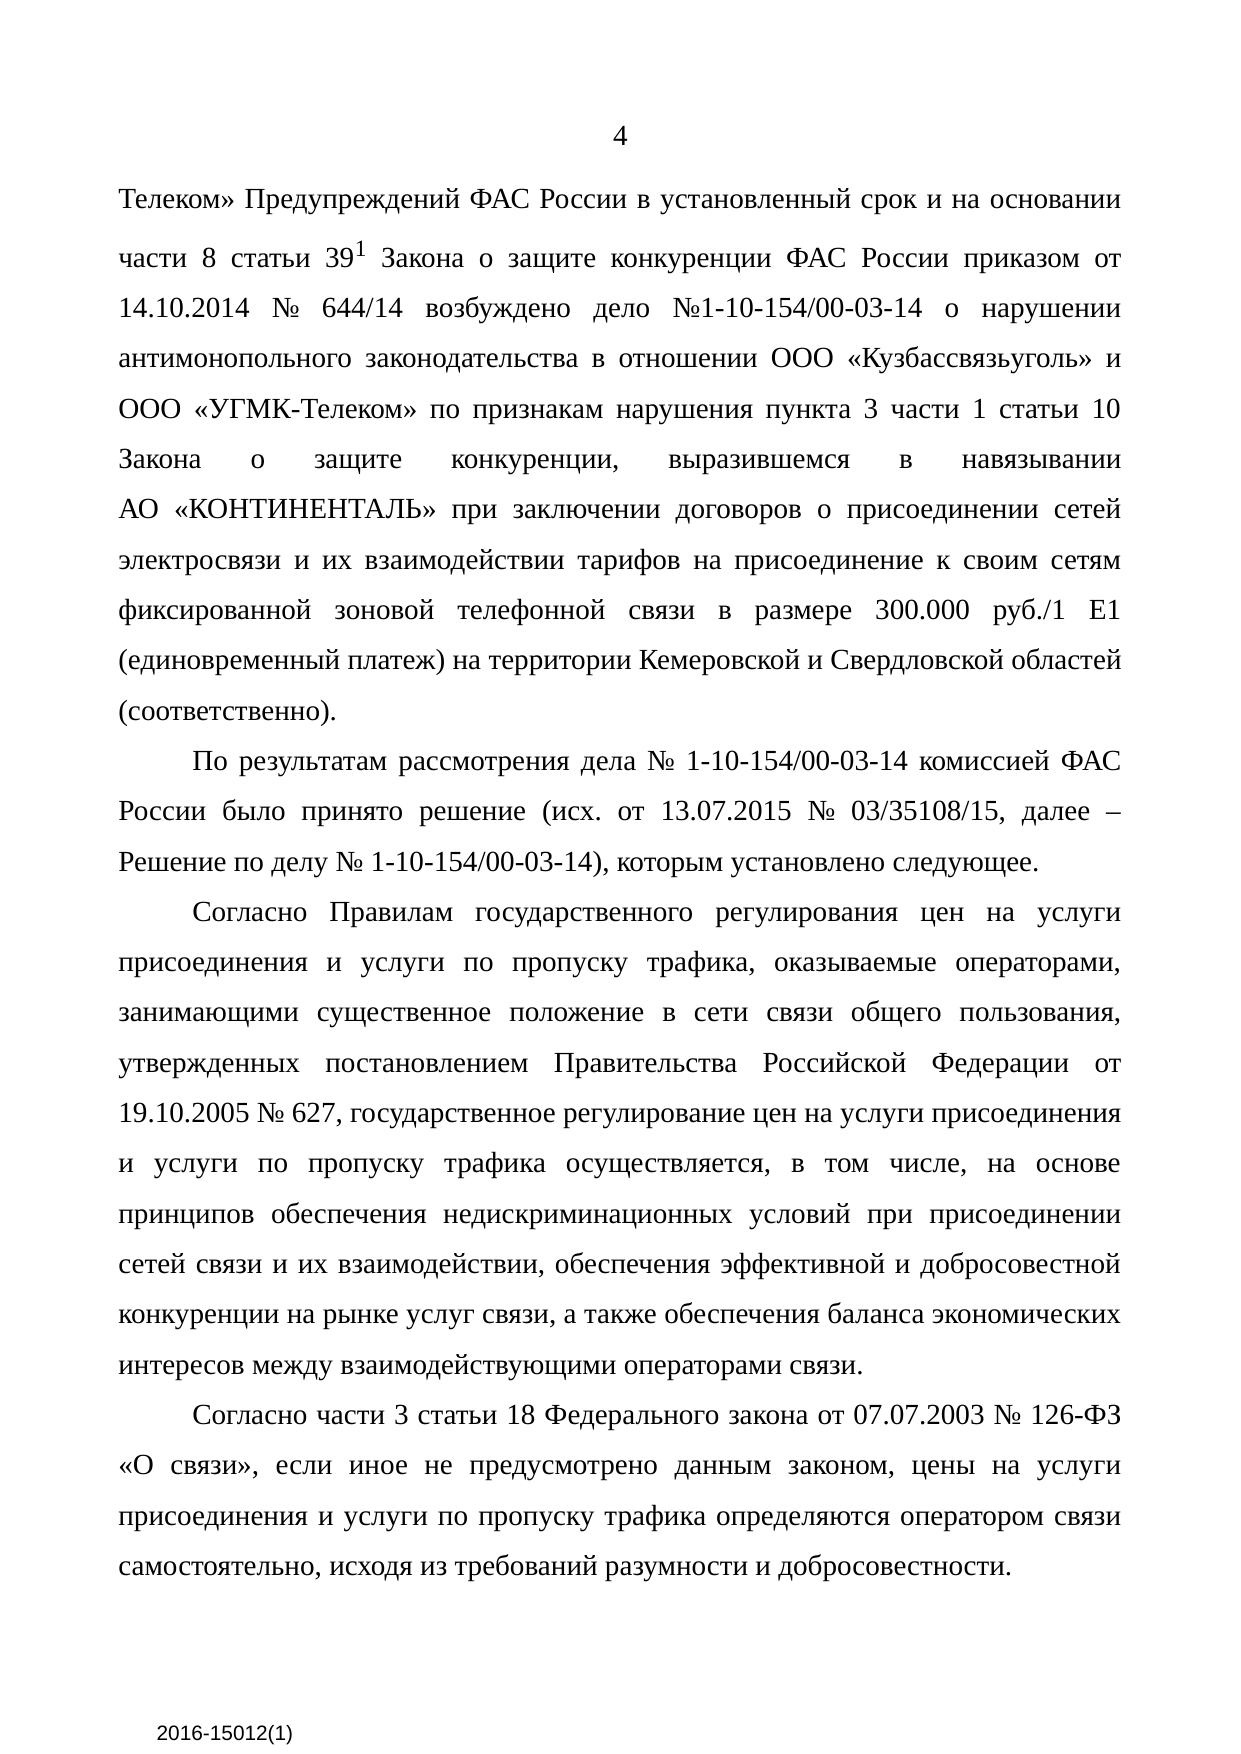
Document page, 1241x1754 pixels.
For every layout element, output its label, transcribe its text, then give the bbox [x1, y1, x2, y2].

text По результатам рассмотрения дела № 1-10-154/00-03-14 комиссией ФАС России было принято решение (исх. от 13.07.2015 № 03/35108/15, далее – Решение по делу № 1-10-154/00-03-14), которым установлено следующее. [118, 743, 1122, 877]
text Телеком» Предупреждений ФАС России в установленный срок и на основании части 8 статьи 391 Закона о защите конкуренции ФАС России приказом от 14.10.2014 № 644/14 возбуждено дело №1-10-154/00-03-14 о нарушении антимонопольного законодательства в отношении ООО «Кузбассвязьуголь» и ООО «УГМК-Телеком» по признакам нарушения пункта 3 части 1 статьи 10 Закона о защите конкуренции, выразившемся в навязывании АО «КОНТИНЕНТАЛЬ» при заключении договоров о присоединении сетей электросвязи и их взаимодействии тарифов на присоединение к своим сетям фиксированной зоновой телефонной связи в размере 300.000 руб./1 Е1 (единовременный платеж) на территории Кемеровской и Свердловской областей (соответственно). [118, 181, 1122, 726]
text Согласно Правилам государственного регулирования цен на услуги присоединения и услуги по пропуску трафика, оказываемые операторами, занимающими существенное положение в сети связи общего пользования, утвержденных постановлением Правительства Российской Федерации от 19.10.2005 № 627, государственное регулирование цен на услуги присоединения и услуги по пропуску трафика осуществляется, в том числе, на основе принципов обеспечения недискриминационных условий при присоединении сетей связи и их взаимодействии, обеспечения эффективной и добросовестной конкуренции на рынке услуг связи, а также обеспечения баланса экономических интересов между взаимодействующими операторами связи. [118, 894, 1122, 1380]
text Согласно части 3 статьи 18 Федерального закона от 07.07.2003 № 126-ФЗ «О связи», если иное не предусмотрено данным законом, цены на услуги присоединения и услуги по пропуску трафика определяются оператором связи самостоятельно, исходя из требований разумности и добросовестности. [118, 1397, 1122, 1582]
